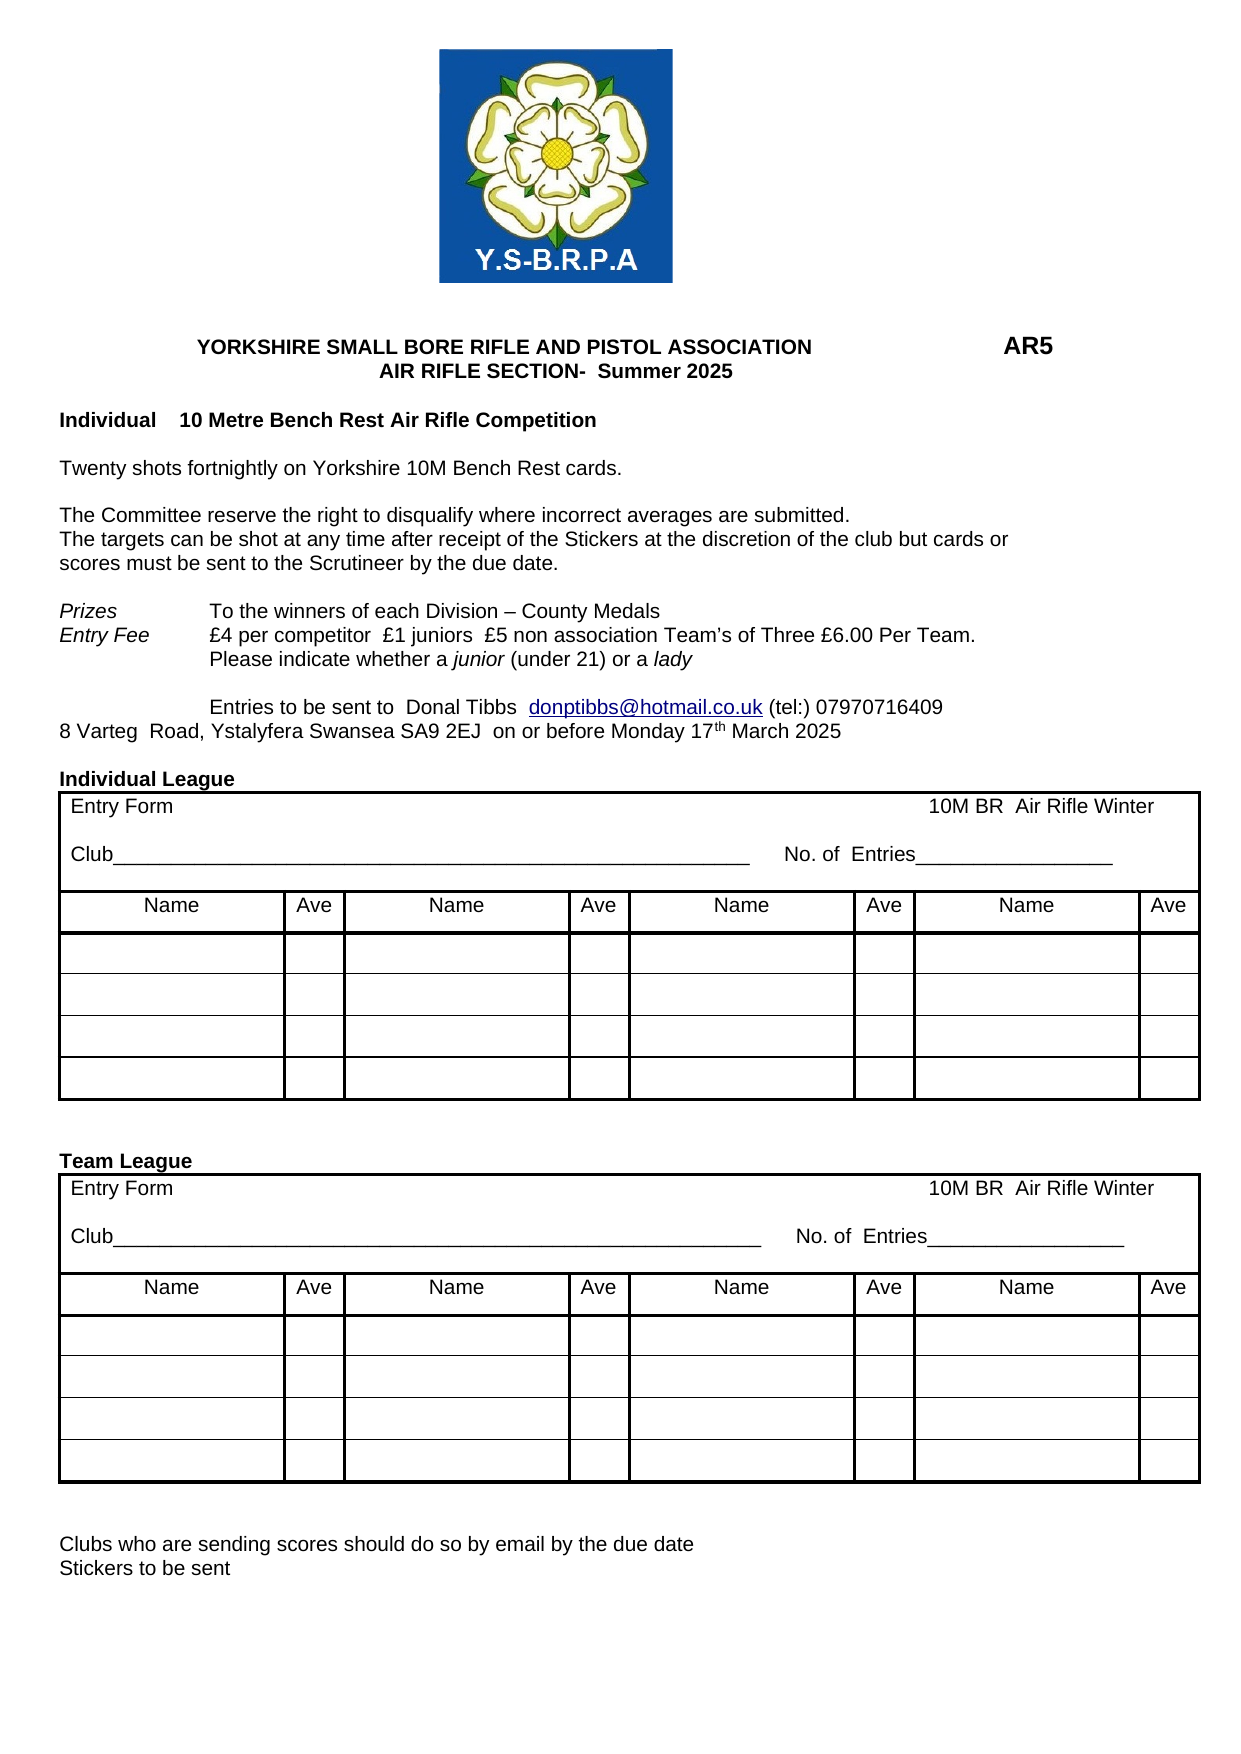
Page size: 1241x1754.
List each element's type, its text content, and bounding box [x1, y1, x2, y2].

text Team League [59, 1149, 1053, 1173]
table_cell [571, 1016, 628, 1056]
table_cell [631, 1440, 853, 1480]
table_cell [571, 1058, 628, 1098]
table_cell [1141, 1440, 1198, 1480]
text Please indicate whether a junior (under 21) or a lady [59, 647, 1053, 671]
table_cell [571, 1317, 628, 1355]
table_cell [286, 1016, 343, 1056]
table_cell [856, 1356, 913, 1397]
table_cell [631, 1058, 853, 1098]
table_cell [61, 1016, 283, 1056]
table_cell [571, 935, 628, 973]
table_cell Name [61, 1275, 283, 1314]
table_cell [856, 1317, 913, 1355]
table_cell [346, 1440, 568, 1480]
table_cell [571, 1398, 628, 1439]
table_cell [346, 1058, 568, 1098]
table_cell [856, 935, 913, 973]
table_cell [916, 935, 1138, 973]
table_cell [61, 935, 283, 973]
table_cell [346, 935, 568, 973]
text Clubs who are sending scores should do so by email by the due date [59, 1531, 1053, 1555]
table_cell [61, 1398, 283, 1439]
table_cell Ave [286, 893, 343, 931]
table_cell [856, 1016, 913, 1056]
table_cell [61, 1058, 283, 1098]
table_cell [1141, 1317, 1198, 1355]
table_cell [856, 1058, 913, 1098]
text Twenty shots fortnightly on Yorkshire 10M Bench Rest cards. [59, 455, 1053, 479]
table_cell [346, 1398, 568, 1439]
text YORKSHIRE SMALL BORE RIFLE AND PISTOL ASSOCIATION AR5 [59, 331, 1053, 359]
table_cell Name [916, 893, 1138, 931]
table_cell [346, 1317, 568, 1355]
text The targets can be shot at any time after receipt of the Stickers at the discretion of the club but cards or scores must be sent to the Scrutineer by the due date. [59, 527, 1053, 575]
table_cell [286, 935, 343, 973]
text Entry Fee £4 per competitor £1 juniors £5 non association Team’s of Three £6.00 Per Team. [59, 623, 1053, 647]
table_cell [856, 1398, 913, 1439]
table_cell [631, 1356, 853, 1397]
table_cell [61, 1440, 283, 1480]
table_cell [1141, 974, 1198, 1015]
table_cell [916, 1398, 1138, 1439]
table_cell [916, 1016, 1138, 1056]
table_cell [286, 1058, 343, 1098]
table_cell [346, 974, 568, 1015]
table_cell [286, 1440, 343, 1480]
table_cell [286, 1317, 343, 1355]
table_cell [346, 1356, 568, 1397]
text Stickers to be sent [59, 1555, 1053, 1579]
table_cell [286, 1398, 343, 1439]
table_cell Name [631, 893, 853, 931]
text Individual 10 Metre Bench Rest Air Rifle Competition [59, 407, 1053, 431]
table_cell [1141, 1016, 1198, 1056]
table_cell Ave [571, 1275, 628, 1314]
text Individual League [59, 767, 1053, 791]
table_cell Name [61, 893, 283, 931]
table_cell [856, 1440, 913, 1480]
table_cell [61, 1356, 283, 1397]
table_cell [631, 1398, 853, 1439]
table_cell [631, 1317, 853, 1355]
subtitle AIR RIFLE SECTION- Summer 2025 [59, 359, 1053, 383]
table_cell [286, 974, 343, 1015]
table_cell [916, 1356, 1138, 1397]
table_cell [631, 974, 853, 1015]
table_cell Name [346, 893, 568, 931]
text 8 Varteg Road, Ystalyfera Swansea SA9 2EJ on or before Monday 17th March 2025 [59, 719, 1053, 743]
table_cell [61, 974, 283, 1015]
table_cell [1141, 935, 1198, 973]
table_cell [1141, 1058, 1198, 1098]
table_cell [631, 935, 853, 973]
table_cell [1141, 1398, 1198, 1439]
table_cell [856, 974, 913, 1015]
table_cell Name [346, 1275, 568, 1314]
table_cell [571, 1440, 628, 1480]
table_cell [346, 1016, 568, 1056]
table_cell [571, 974, 628, 1015]
table_cell Name [631, 1275, 853, 1314]
table_cell [916, 974, 1138, 1015]
text The Committee reserve the right to disqualify where incorrect averages are submitted. [59, 503, 1053, 527]
table_cell Ave [856, 893, 913, 931]
table_cell Ave [856, 1275, 913, 1314]
table_header Entry Form 10M BR Air Rifle Winter Club_______________________________________________________ No. of Entries_________________ [61, 794, 1198, 890]
table_cell [1141, 1356, 1198, 1397]
table_cell Ave [1141, 1275, 1198, 1314]
table_header Entry Form 10M BR Air Rifle Winter Club________________________________________________________ No. of Entries_________________ [61, 1176, 1198, 1272]
table_cell [916, 1317, 1138, 1355]
table_cell [916, 1440, 1138, 1480]
table_cell [286, 1356, 343, 1397]
table_cell [631, 1016, 853, 1056]
table_cell Ave [1141, 893, 1198, 931]
table_cell [61, 1317, 283, 1355]
table_cell Ave [286, 1275, 343, 1314]
table_cell Name [916, 1275, 1138, 1314]
text Entries to be sent to Donal Tibbs donptibbs@hotmail.co.uk (tel:) 07970716409 [59, 695, 1053, 719]
table_cell [916, 1058, 1138, 1098]
text Prizes To the winners of each Division – County Medals [59, 599, 1053, 623]
table_cell [571, 1356, 628, 1397]
table_cell Ave [571, 893, 628, 931]
